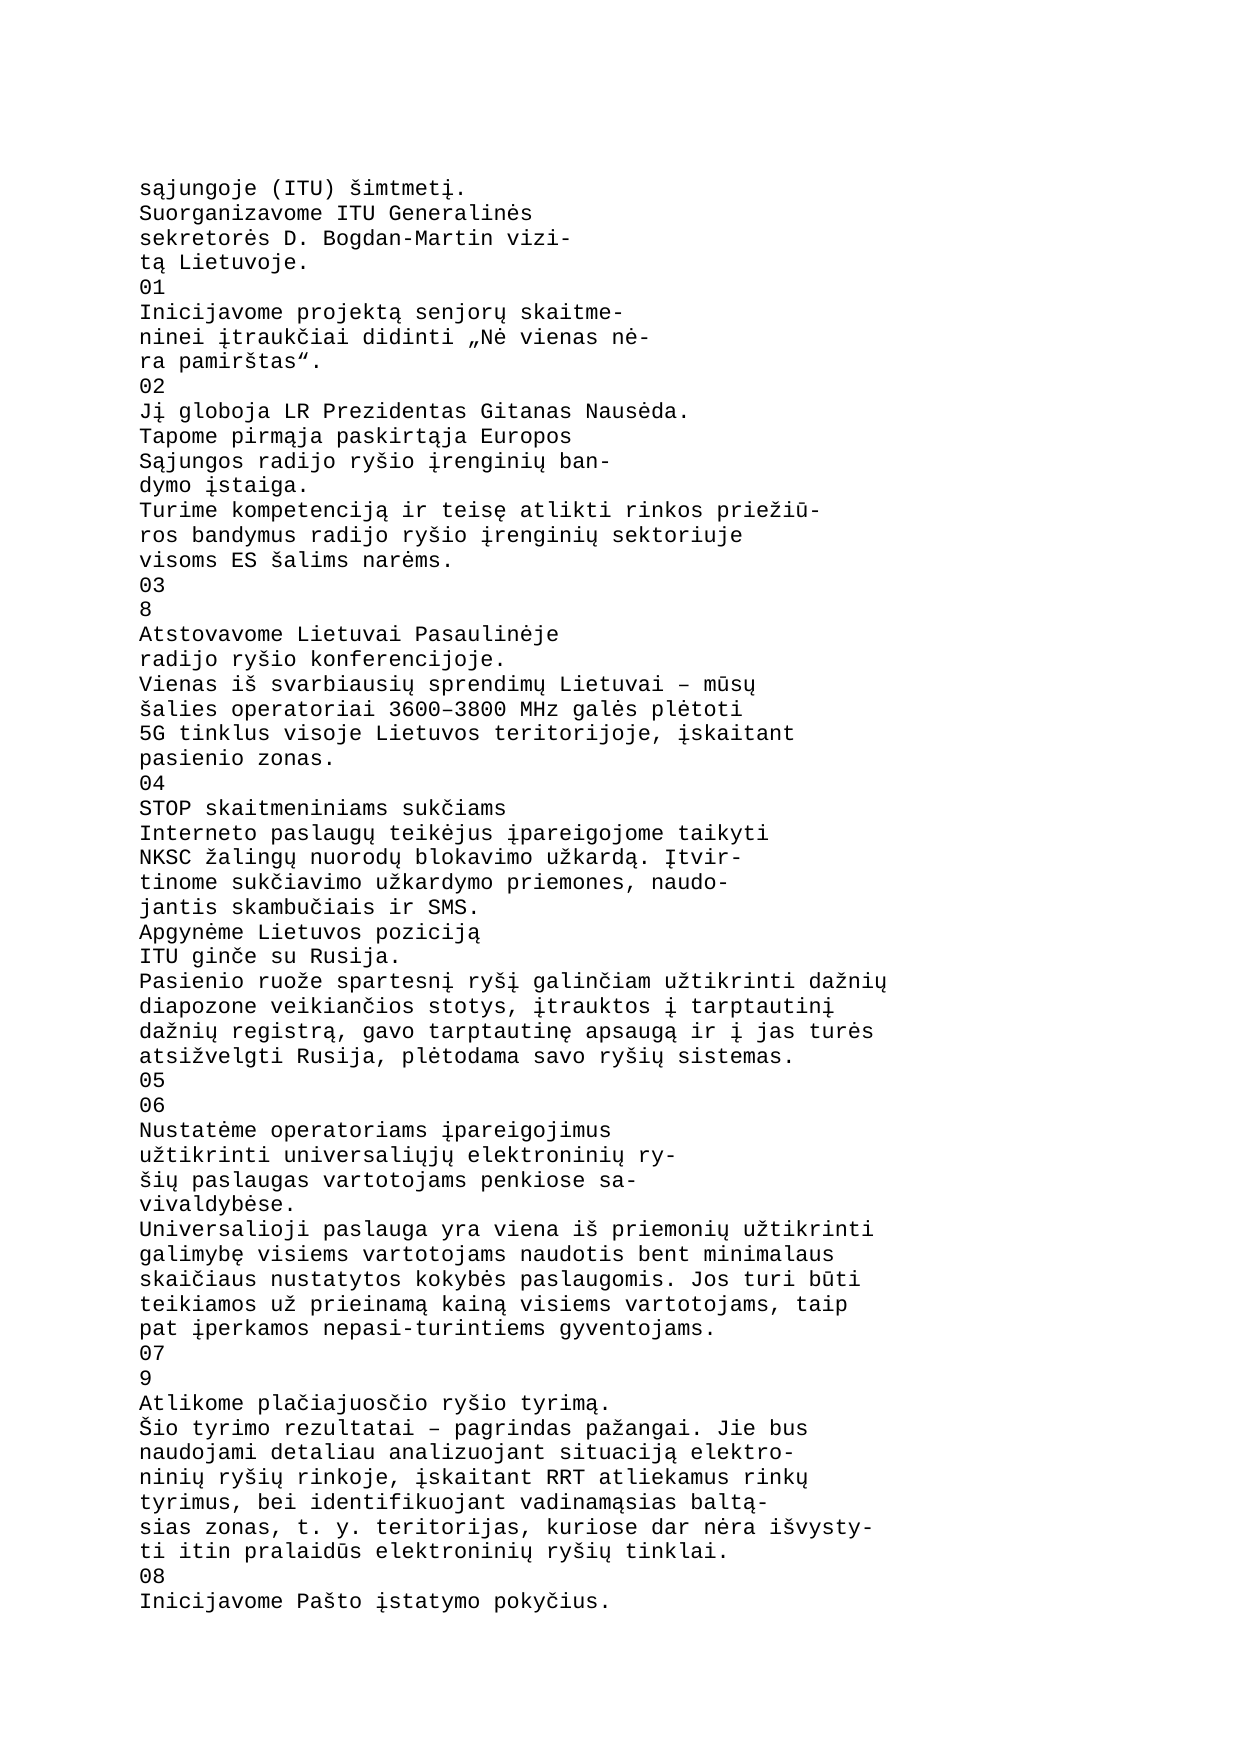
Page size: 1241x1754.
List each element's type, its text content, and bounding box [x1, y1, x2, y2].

text sekretorės D. Bogdan-Martin vizi- [139, 227, 1101, 252]
text 08 [139, 1566, 1101, 1590]
text Vienas iš svarbiausių sprendimų Lietuvai – mūsų [139, 673, 1101, 698]
text visoms ES šalims narėms. [139, 549, 1101, 574]
text jantis skambučiais ir SMS. [139, 896, 1101, 921]
text pat įperkamos nepasi-turintiems gyventojams. [139, 1318, 1101, 1342]
text Apgynėme Lietuvos poziciją [139, 921, 1101, 946]
text Sąjungos radijo ryšio įrenginių ban- [139, 450, 1101, 475]
text 07 [139, 1342, 1101, 1367]
text ros bandymus radijo ryšio įrenginių sektoriuje [139, 524, 1101, 549]
text 9 [139, 1367, 1101, 1392]
text tą Lietuvoje. [139, 252, 1101, 276]
text Suorganizavome ITU Generalinės [139, 202, 1101, 227]
text Universalioji paslauga yra viena iš priemonių užtikrinti [139, 1218, 1101, 1243]
text 01 [139, 276, 1101, 301]
text Nustatėme operatoriams įpareigojimus [139, 1119, 1101, 1144]
text Interneto paslaugų teikėjus įpareigojome taikyti [139, 822, 1101, 847]
text Šio tyrimo rezultatai – pagrindas pažangai. Jie bus [139, 1417, 1101, 1442]
text atsižvelgti Rusija, plėtodama savo ryšių sistemas. [139, 1045, 1101, 1070]
text sias zonas, t. y. teritorijas, kuriose dar nėra išvysty- [139, 1516, 1101, 1541]
text pasienio zonas. [139, 747, 1101, 772]
text dažnių registrą, gavo tarptautinę apsaugą ir į jas turės [139, 1020, 1101, 1045]
text teikiamos už prieinamą kainą visiems vartotojams, taip [139, 1293, 1101, 1318]
text dymo įstaiga. [139, 475, 1101, 499]
text NKSC žalingų nuorodų blokavimo užkardą. Įtvir- [139, 847, 1101, 871]
text tinome sukčiavimo užkardymo priemones, naudo- [139, 871, 1101, 896]
text Jį globoja LR Prezidentas Gitanas Nausėda. [139, 400, 1101, 425]
text užtikrinti universaliųjų elektroninių ry- [139, 1144, 1101, 1169]
text 5G tinklus visoje Lietuvos teritorijoje, įskaitant [139, 723, 1101, 747]
text vivaldybėse. [139, 1194, 1101, 1218]
text šių paslaugas vartotojams penkiose sa- [139, 1169, 1101, 1194]
text ninių ryšių rinkoje, įskaitant RRT atliekamus rinkų [139, 1466, 1101, 1491]
text Atstovavome Lietuvai Pasaulinėje [139, 623, 1101, 648]
text Atlikome plačiajuosčio ryšio tyrimą. [139, 1392, 1101, 1417]
text naudojami detaliau analizuojant situaciją elektro- [139, 1442, 1101, 1466]
text tyrimus, bei identifikuojant vadinamąsias baltą- [139, 1491, 1101, 1516]
text sąjungoje (ITU) šimtmetį. [139, 177, 1101, 202]
text galimybę visiems vartotojams naudotis bent minimalaus [139, 1243, 1101, 1268]
text Turime kompetenciją ir teisę atlikti rinkos priežiū- [139, 499, 1101, 524]
text radijo ryšio konferencijoje. [139, 648, 1101, 673]
text Inicijavome projektą senjorų skaitme- [139, 301, 1101, 326]
text Pasienio ruože spartesnį ryšį galinčiam užtikrinti dažnių [139, 971, 1101, 995]
text 06 [139, 1094, 1101, 1119]
text šalies operatoriai 3600–3800 MHz galės plėtoti [139, 698, 1101, 723]
text STOP skaitmeniniams sukčiams [139, 797, 1101, 822]
text ti itin pralaidūs elektroninių ryšių tinklai. [139, 1541, 1101, 1566]
text 05 [139, 1070, 1101, 1094]
text ra pamirštas“. [139, 351, 1101, 376]
text skaičiaus nustatytos kokybės paslaugomis. Jos turi būti [139, 1268, 1101, 1293]
text 04 [139, 772, 1101, 797]
text Inicijavome Pašto įstatymo pokyčius. [139, 1590, 1101, 1615]
text 03 [139, 574, 1101, 599]
text ninei įtraukčiai didinti „Nė vienas nė- [139, 326, 1101, 351]
text 8 [139, 599, 1101, 623]
text ITU ginče su Rusija. [139, 946, 1101, 971]
text 02 [139, 376, 1101, 400]
text Tapome pirmąja paskirtąja Europos [139, 425, 1101, 450]
text diapozone veikiančios stotys, įtrauktos į tarptautinį [139, 995, 1101, 1020]
